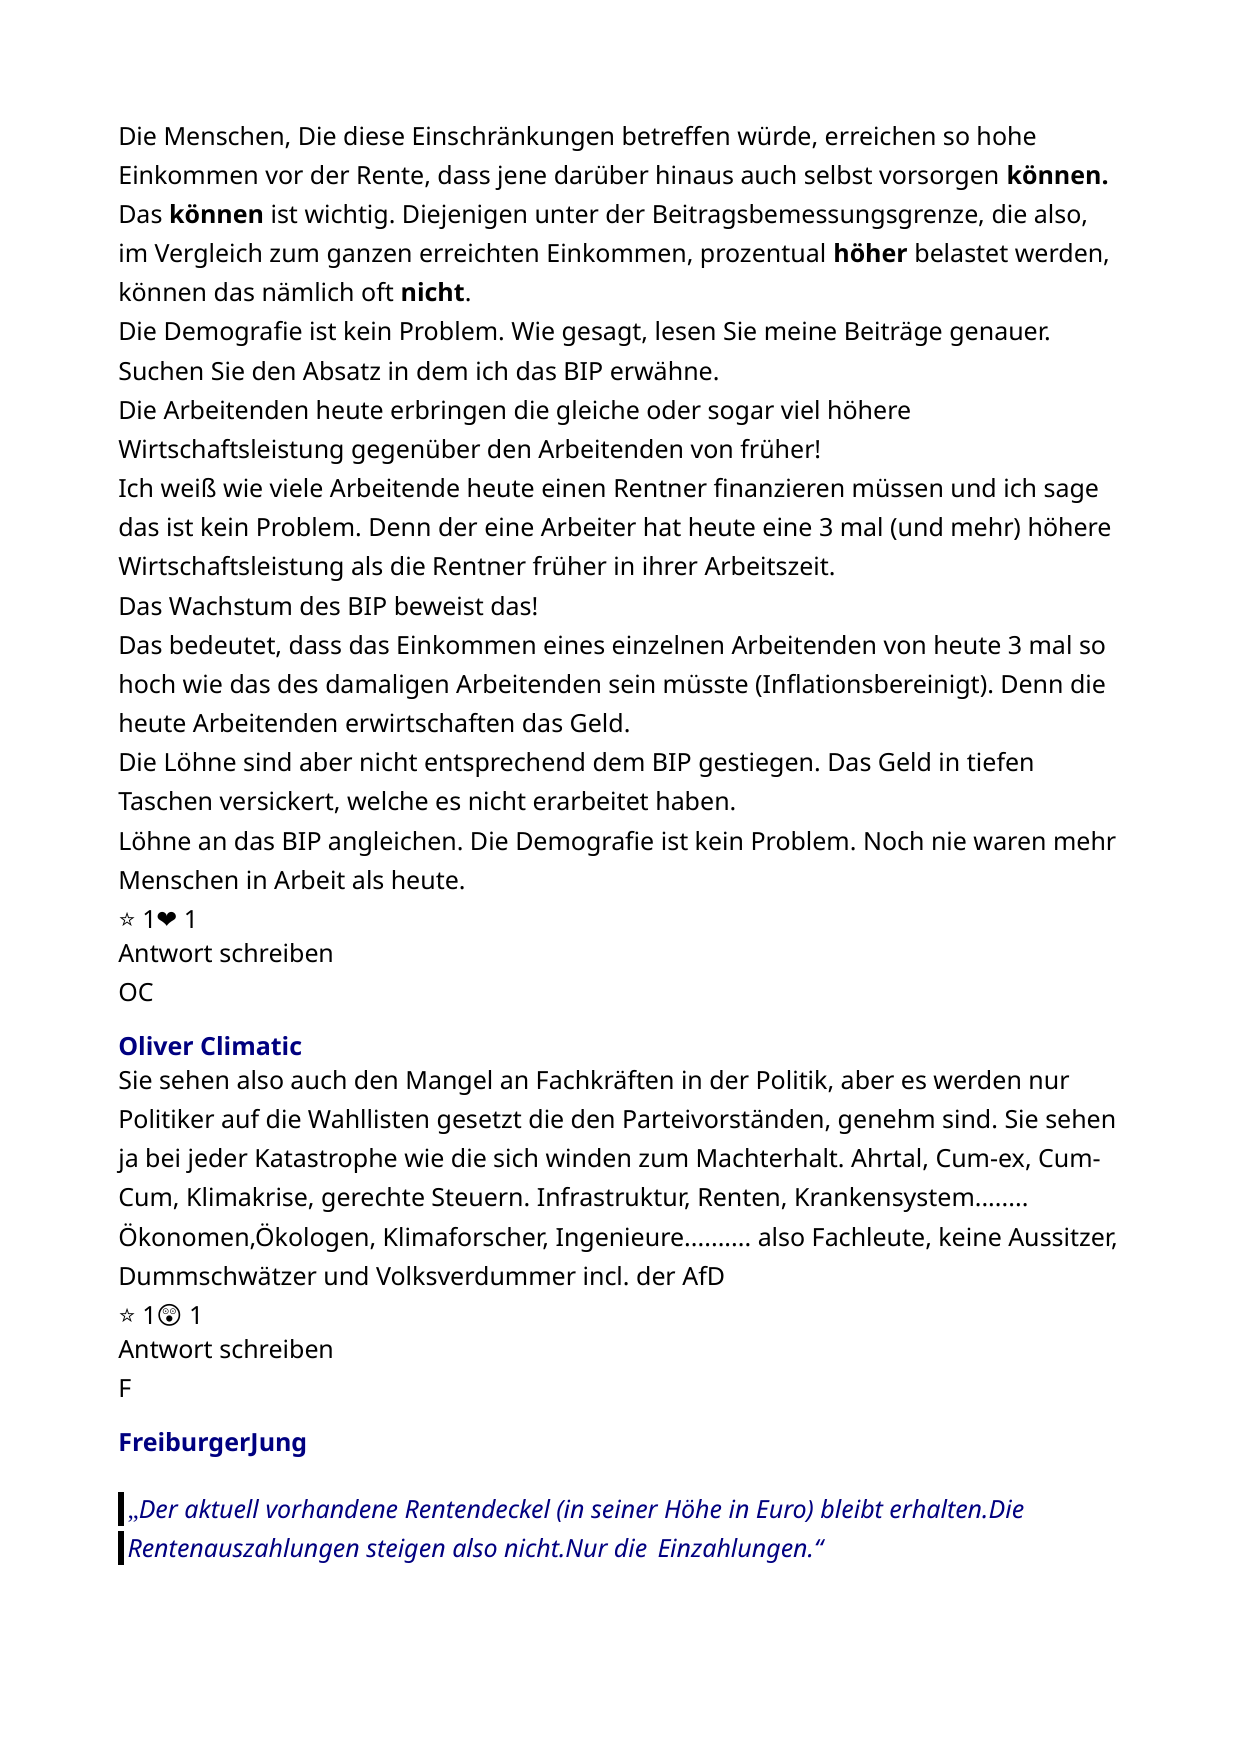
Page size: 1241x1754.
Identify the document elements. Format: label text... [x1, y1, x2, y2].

text Antwort schreiben [118, 936, 1122, 969]
text ⭐️ 1❤️ 1 [118, 901, 1122, 936]
text Die Löhne sind aber nicht entsprechend dem BIP gestiegen. Das Geld in tiefen Taschen versickert, welche es nicht erarbeitet haben. [118, 745, 1122, 818]
text Die Menschen, Die diese Einschränkungen betreffen würde, erreichen so hohe Einkommen vor der Rente, dass jene darüber hinaus auch selbst vorsorgen können. [118, 118, 1122, 191]
text Das bedeutet, dass das Einkommen eines einzelnen Arbeitenden von heute 3 mal so hoch wie das des damaligen Arbeitenden sein müsste (Inflationsbereinigt). Denn die heute Arbeitenden erwirtschaften das Geld. [118, 627, 1122, 740]
text Das Wachstum des BIP beweist das! [118, 588, 1122, 622]
subtitle FreiburgerJung [118, 1424, 1122, 1458]
text Sie sehen also auch den Mangel an Fachkräften in der Politik, aber es werden nur Politiker auf die Wahllisten gesetzt die den Parteivorständen, genehm sind. Sie sehen ja bei jeder Katastrophe wie die sich winden zum Machterhalt. Ahrtal, Cum-ex, Cum-Cum, Klimakrise, gerechte Steuern. Infrastruktur, Renten, Krankensystem........ Ökonomen,Ökologen, Klimaforscher, Ingenieure.......... also Fachleute, keine Aussitzer, Dummschwätzer und Volksverdummer incl. der AfD [118, 1062, 1122, 1292]
text OC [118, 975, 1122, 1009]
subtitle Oliver Climatic [118, 1028, 1122, 1062]
text „Der aktuell vorhandene Rentendeckel (in seiner Höhe in Euro) bleibt erhalten.Die Rentenauszahlungen steigen also nicht.Nur die Einzahlungen.“ [118, 1492, 1122, 1565]
text Antwort schreiben [118, 1332, 1122, 1366]
text F [118, 1371, 1122, 1405]
text Löhne an das BIP angleichen. Die Demografie ist kein Problem. Noch nie waren mehr Menschen in Arbeit als heute. [118, 823, 1122, 896]
text Die Demografie ist kein Problem. Wie gesagt, lesen Sie meine Beiträge genauer. Suchen Sie den Absatz in dem ich das BIP erwähne. [118, 314, 1122, 387]
text Das können ist wichtig. Diejenigen unter der Beitragsbemessungsgrenze, die also, im Vergleich zum ganzen erreichten Einkommen, prozentual höher belastet werden, können das nämlich oft nicht. [118, 196, 1122, 309]
text ⭐️ 1😲 1 [118, 1297, 1122, 1332]
text Die Arbeitenden heute erbringen die gleiche oder sogar viel höhere Wirtschaftsleistung gegenüber den Arbeitenden von früher! [118, 392, 1122, 466]
text Ich weiß wie viele Arbeitende heute einen Rentner finanzieren müssen und ich sage das ist kein Problem. Denn der eine Arbeiter hat heute eine 3 mal (und mehr) höhere Wirtschaftsleistung als die Rentner früher in ihrer Arbeitszeit. [118, 471, 1122, 583]
